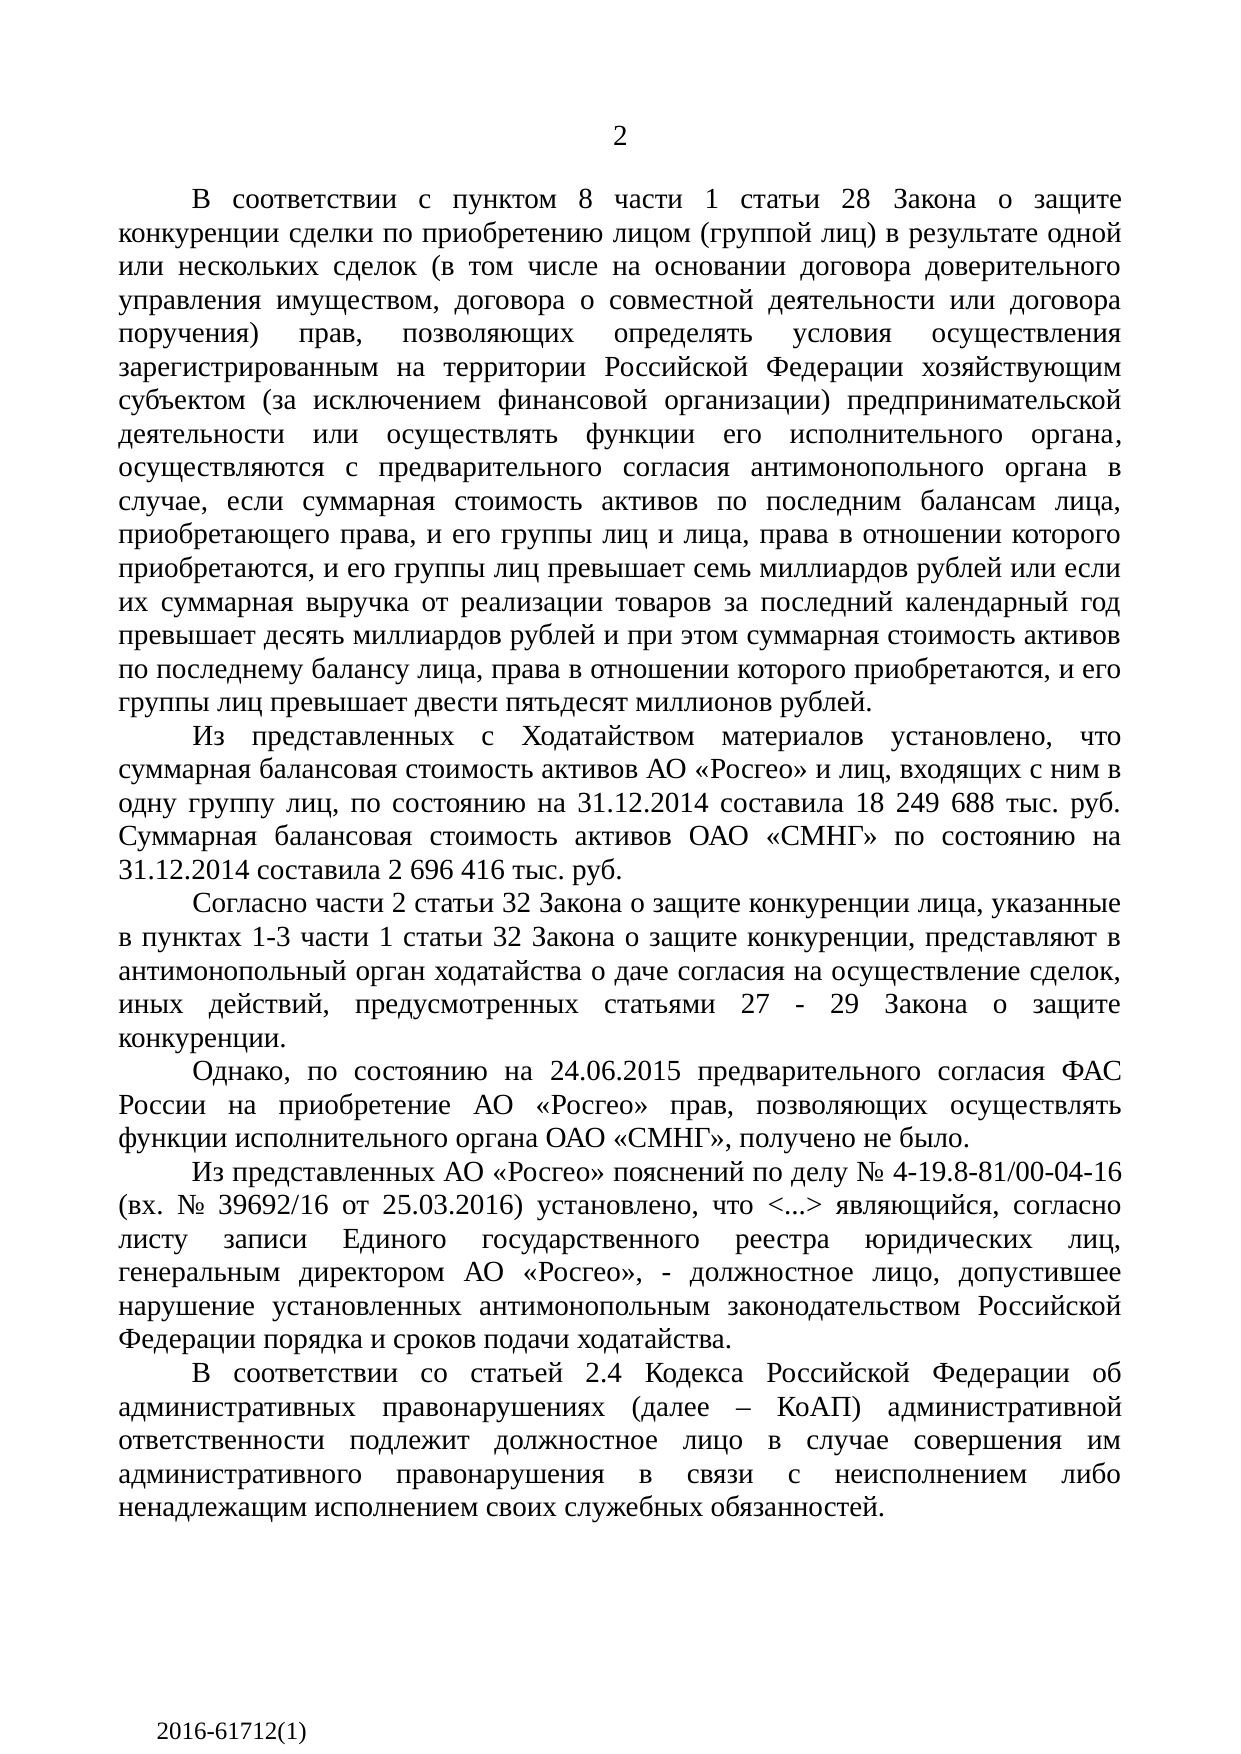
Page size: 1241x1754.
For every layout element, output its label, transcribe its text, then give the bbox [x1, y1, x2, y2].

text Из представленных АО «Росгео» пояснений по делу № 4-19.8-81/00-04-16 (вх. № 39692/16 от 25.03.2016) установлено, что <...> являющийся, согласно листу записи Единого государственного реестра юридических лиц, генеральным директором АО «Росгео», - должностное лицо, допустившее нарушение установленных антимонопольным законодательством Российской Федерации порядка и сроков подачи ходатайства. [118, 1154, 1122, 1355]
text В соответствии с пунктом 8 части 1 статьи 28 Закона о защите конкуренции сделки по приобретению лицом (группой лиц) в результате одной или нескольких сделок (в том числе на основании договора доверительного управления имуществом, договора о совместной деятельности или договора поручения) прав, позволяющих определять условия осуществления зарегистрированным на территории Российской Федерации хозяйствующим субъектом (за исключением финансовой организации) предпринимательской деятельности или осуществлять функции его исполнительного органа, осуществляются с предварительного согласия антимонопольного органа в случае, если суммарная стоимость активов по последним балансам лица, приобретающего права, и его группы лиц и лица, права в отношении которого приобретаются, и его группы лиц превышает семь миллиардов рублей или если их суммарная выручка от реализации товаров за последний календарный год превышает десять миллиардов рублей и при этом суммарная стоимость активов по последнему балансу лица, права в отношении которого приобретаются, и его группы лиц превышает двести пятьдесят миллионов рублей. [118, 181, 1122, 718]
text Из представленных с Ходатайством материалов установлено, что суммарная балансовая стоимость активов АО «Росгео» и лиц, входящих с ним в одну группу лиц, по состоянию на 31.12.2014 составила 18 249 688 тыс. руб. Суммарная балансовая стоимость активов ОАО «СМНГ» по состоянию на 31.12.2014 составила 2 696 416 тыс. руб. [118, 718, 1122, 886]
text Согласно части 2 статьи 32 Закона о защите конкуренции лица, указанные в пунктах 1-3 части 1 статьи 32 Закона о защите конкуренции, представляют в антимонопольный орган ходатайства о даче согласия на осуществление сделок, иных действий, предусмотренных статьями 27 - 29 Закона о защите конкуренции. [118, 886, 1122, 1053]
text В соответствии со статьей 2.4 Кодекса Российской Федерации об административных правонарушениях (далее – КоАП) административной ответственности подлежит должностное лицо в случае совершения им административного правонарушения в связи с неисполнением либо ненадлежащим исполнением своих служебных обязанностей. [118, 1355, 1122, 1523]
text Однако, по состоянию на 24.06.2015 предварительного согласия ФАС России на приобретение АО «Росгео» прав, позволяющих осуществлять функции исполнительного органа ОАО «СМНГ», получено не было. [118, 1053, 1122, 1154]
